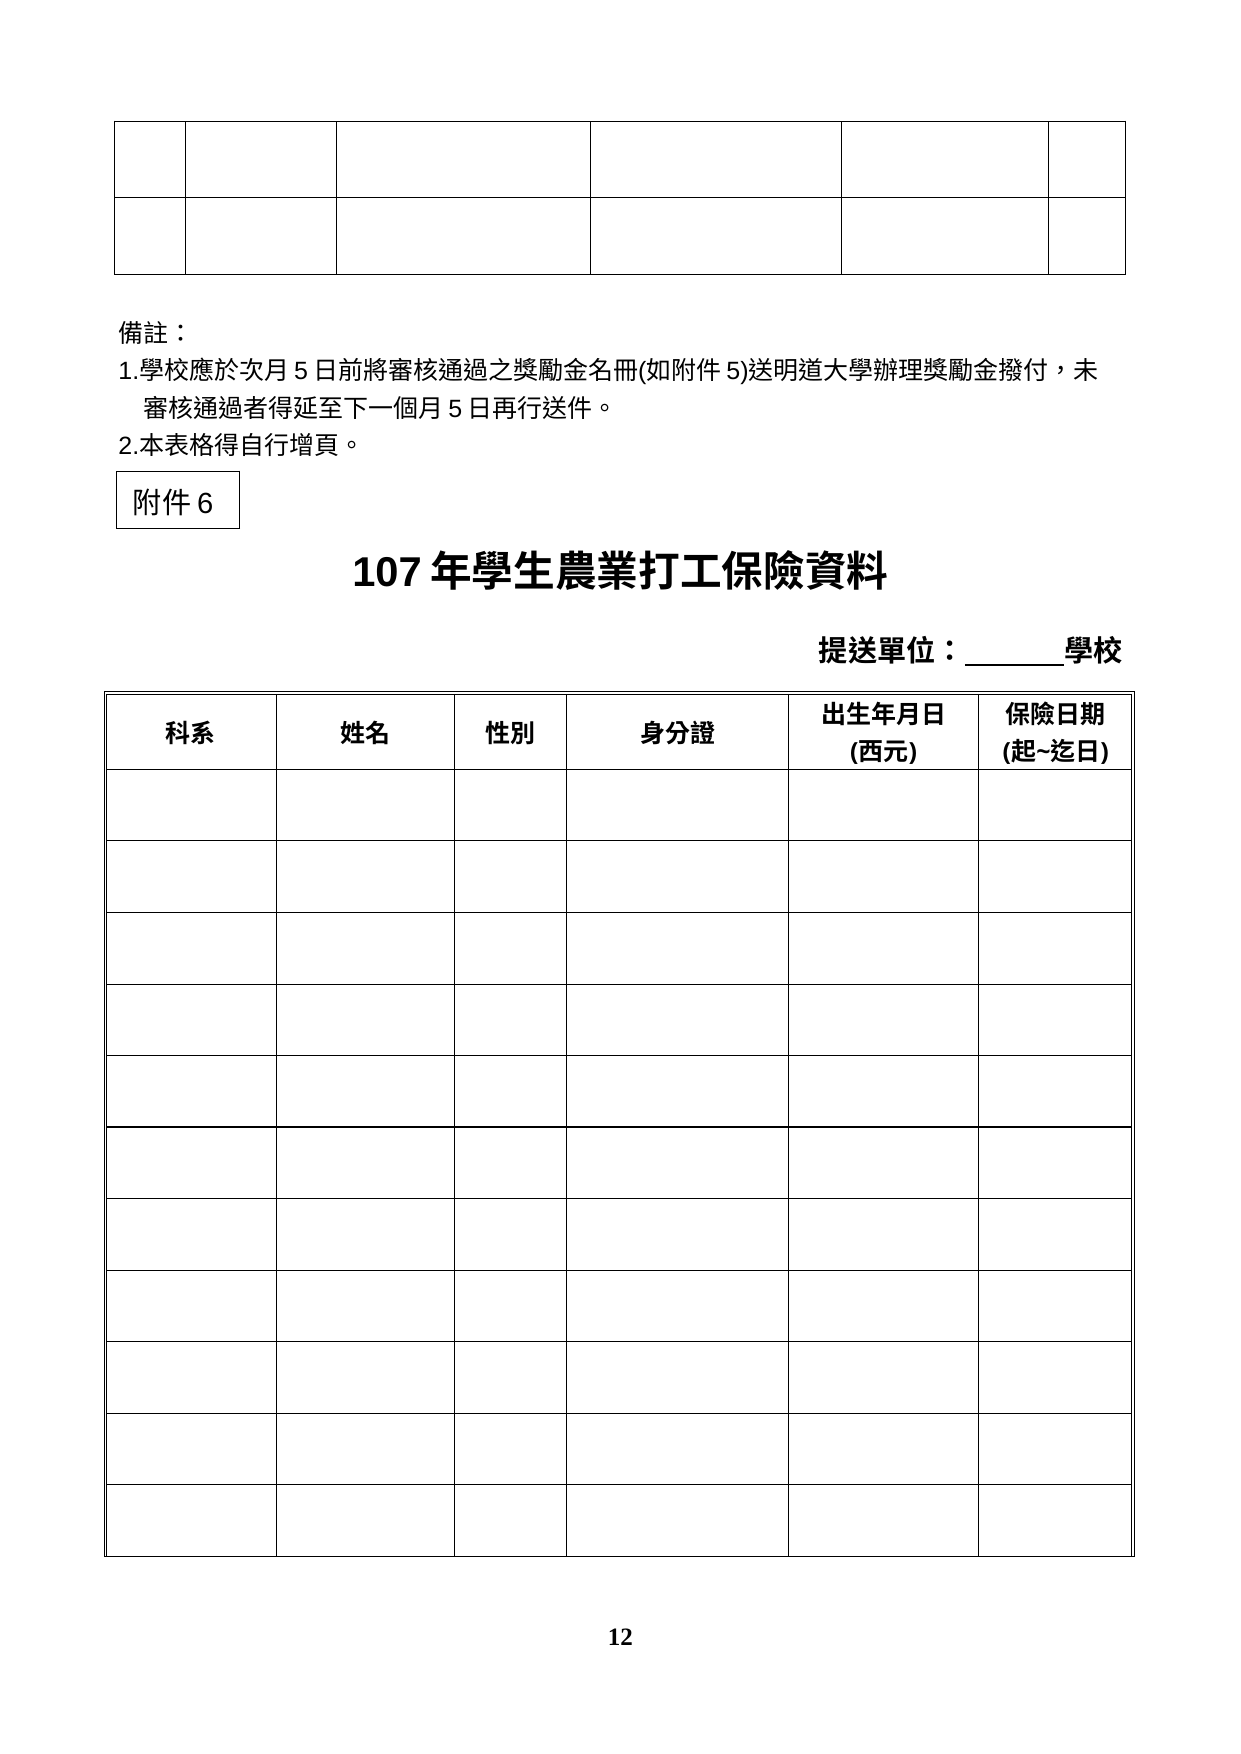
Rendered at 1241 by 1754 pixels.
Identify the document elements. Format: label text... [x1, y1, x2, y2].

table_cell [979, 770, 1131, 840]
table_cell [277, 770, 454, 840]
table_cell [979, 913, 1131, 983]
table_cell [979, 1199, 1131, 1269]
table_cell [789, 1485, 978, 1556]
table_cell [979, 1485, 1131, 1556]
table_cell [107, 985, 276, 1055]
table_cell [115, 198, 185, 274]
table_cell [455, 913, 566, 983]
table_cell [979, 985, 1131, 1055]
table_cell [455, 841, 566, 912]
table_cell [107, 1271, 276, 1341]
table_cell [789, 913, 978, 983]
table_cell [789, 985, 978, 1055]
table_cell [567, 770, 788, 840]
table_cell [455, 985, 566, 1055]
table_cell [277, 913, 454, 983]
table_cell [107, 913, 276, 983]
table_header 科系 [107, 695, 276, 769]
table_cell [789, 1271, 978, 1341]
table_cell [591, 122, 841, 197]
table_cell [455, 1271, 566, 1341]
table_cell [1049, 122, 1125, 197]
table_cell [567, 1199, 788, 1269]
text 107年學生農業打工保險資料 [118, 538, 1122, 598]
table_cell [455, 1342, 566, 1413]
table_cell [789, 1056, 978, 1126]
table_cell [455, 1485, 566, 1556]
table_cell [277, 841, 454, 912]
table_cell [107, 770, 276, 840]
text 附件6 [133, 480, 223, 520]
table_cell [186, 198, 336, 274]
table_cell [567, 1485, 788, 1556]
table_cell [979, 1342, 1131, 1413]
table_cell [277, 1271, 454, 1341]
table_cell [842, 122, 1048, 197]
table_cell [455, 1128, 566, 1198]
table_cell [979, 1271, 1131, 1341]
table_cell [789, 1199, 978, 1269]
table_header 姓名 [277, 695, 454, 769]
table_cell [455, 1056, 566, 1126]
table_cell [107, 1414, 276, 1484]
table_cell [979, 1414, 1131, 1484]
table_header 身分證 [567, 695, 788, 769]
table_cell [789, 841, 978, 912]
table_cell [277, 1056, 454, 1126]
table_cell [277, 1199, 454, 1269]
table_cell [567, 841, 788, 912]
table_cell [107, 1056, 276, 1126]
text 提送單位： 學校 [118, 628, 1122, 670]
table_cell [789, 1342, 978, 1413]
table_cell [455, 1199, 566, 1269]
table_cell [277, 985, 454, 1055]
table_cell [567, 1271, 788, 1341]
table_cell [107, 841, 276, 912]
table_cell [455, 1414, 566, 1484]
table_cell [186, 122, 336, 197]
table_cell [789, 1128, 978, 1198]
table_cell [107, 1128, 276, 1198]
table_cell [979, 841, 1131, 912]
table_cell [567, 913, 788, 983]
table_cell [277, 1485, 454, 1556]
table_cell [1049, 198, 1125, 274]
table_cell [455, 770, 566, 840]
table_cell [567, 1128, 788, 1198]
text 1.學校應於次月5日前將審核通過之獎勵金名冊(如附件5)送明道大學辦理獎勵金撥付，未審核通過者得延至下一個月5日再行送件。 [118, 350, 1122, 425]
table_cell [567, 1414, 788, 1484]
table_cell [789, 770, 978, 840]
table_cell [567, 1056, 788, 1126]
table_cell [979, 1128, 1131, 1198]
table_cell [337, 122, 590, 197]
table_cell [337, 198, 590, 274]
table_header 保險日期 (起~迄日) [979, 695, 1131, 769]
table_cell [979, 1056, 1131, 1126]
table_cell [277, 1342, 454, 1413]
table_cell [567, 1342, 788, 1413]
table_header 性別 [455, 695, 566, 769]
table_header 出生年月日 (西元) [789, 695, 978, 769]
text 2.本表格得自行增頁。 [118, 425, 1122, 463]
table_cell [277, 1128, 454, 1198]
text 備註： [118, 313, 1122, 350]
table_cell [842, 198, 1048, 274]
table_cell [277, 1414, 454, 1484]
table_cell [115, 122, 185, 197]
table_cell [567, 985, 788, 1055]
table_cell [591, 198, 841, 274]
table_cell [107, 1342, 276, 1413]
table_cell [789, 1414, 978, 1484]
table_cell [107, 1485, 276, 1556]
table_cell [107, 1199, 276, 1269]
